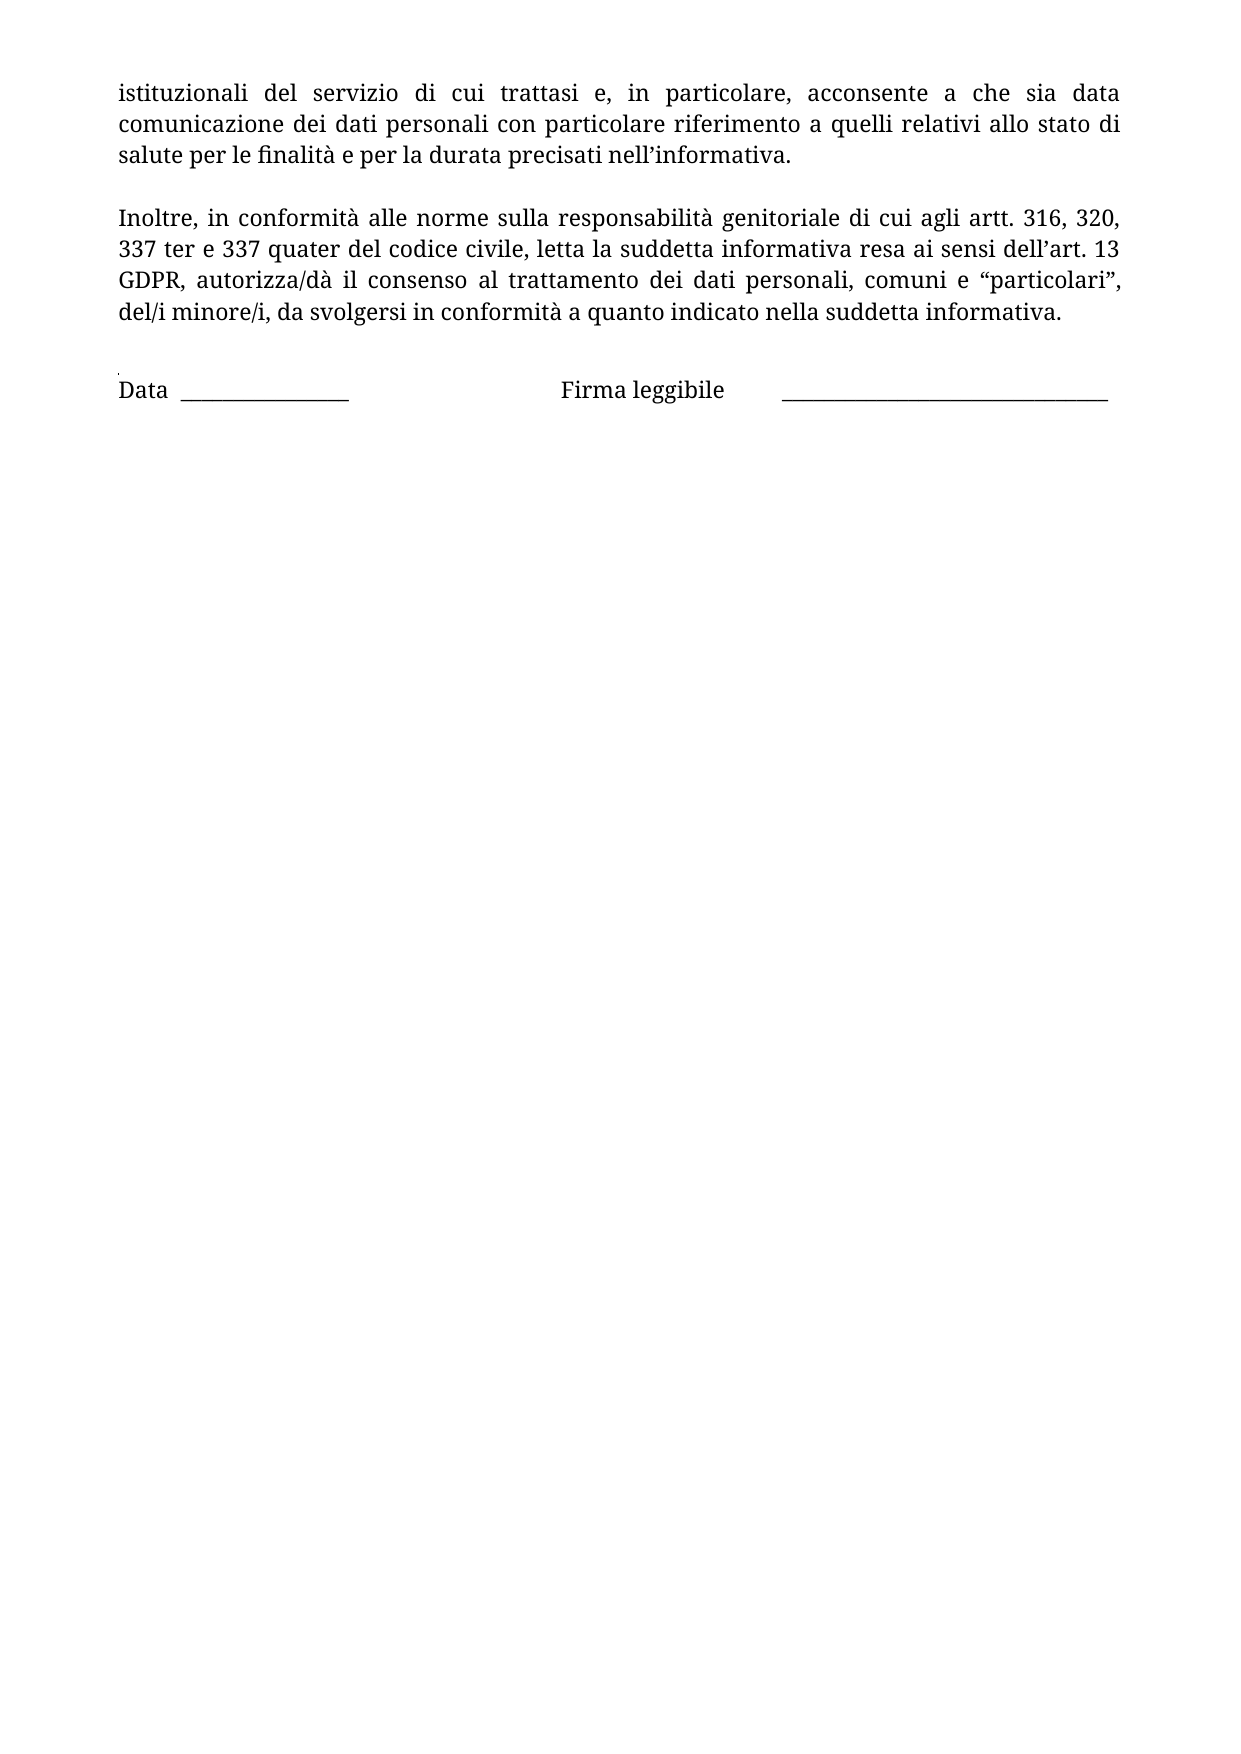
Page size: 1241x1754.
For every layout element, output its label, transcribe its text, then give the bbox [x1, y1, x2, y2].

text Inoltre, in conformità alle norme sulla responsabilità genitoriale di cui agli artt. 316, 320, 337 ter e 337 quater del codice civile, letta la suddetta informativa resa ai sensi dell’art. 13 GDPR, autorizza/dà il consenso al trattamento dei dati personali, comuni e “particolari”, del/i minore/i, da svolgersi in conformità a quanto indicato nella suddetta informativa. [118, 202, 1122, 327]
text istituzionali del servizio di cui trattasi e, in particolare, acconsente a che sia data comunicazione dei dati personali con particolare riferimento a quelli relativi allo stato di salute per le finalità e per la durata precisati nell’informativa. [118, 77, 1122, 171]
text Data ________________ Firma leggibile _______________________________ [118, 374, 1122, 405]
